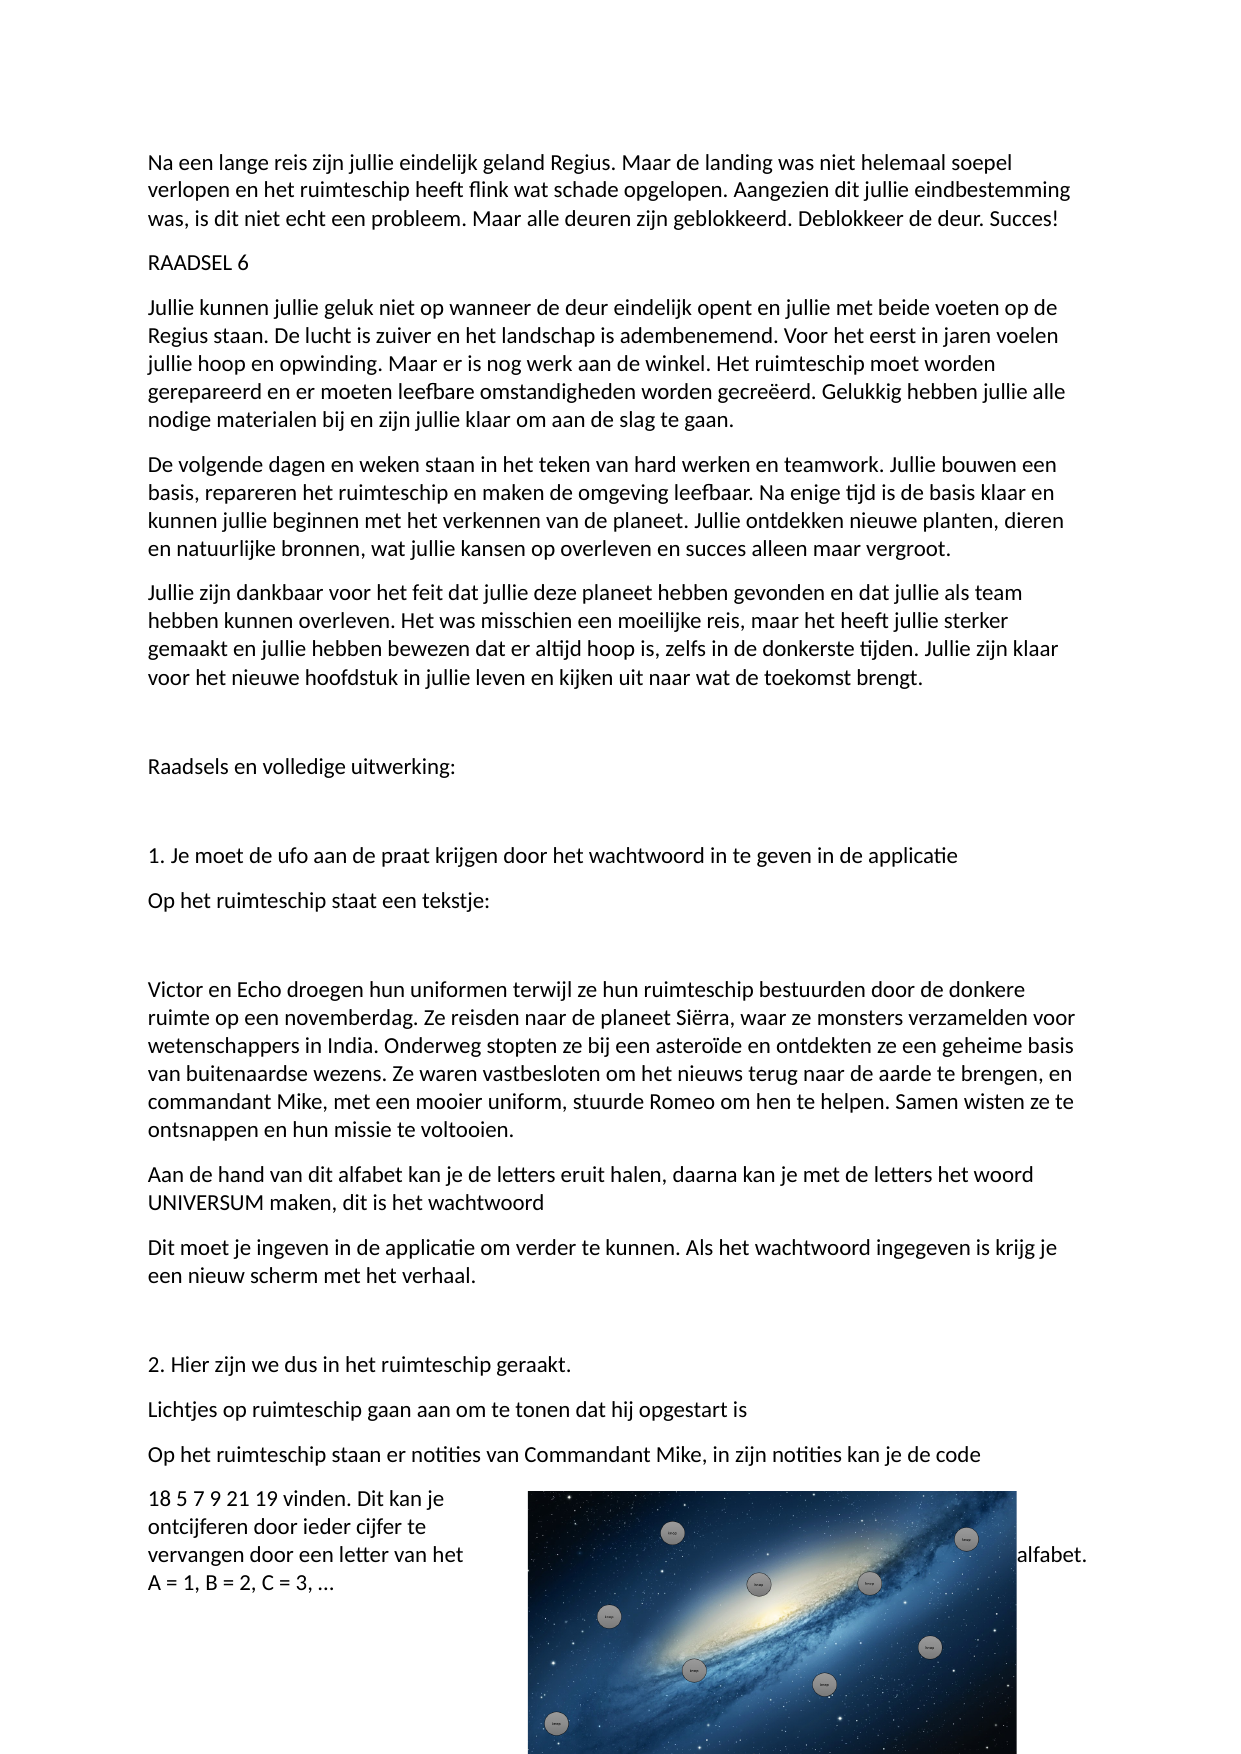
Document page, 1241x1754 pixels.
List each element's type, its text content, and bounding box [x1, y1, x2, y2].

text RAADSEL 6 [148, 248, 1093, 276]
text Jullie zijn dankbaar voor het feit dat jullie deze planeet hebben gevonden en dat jullie als team hebben kunnen overleven. Het was misschien een moeilijke reis, maar het heeft jullie sterker gemaakt en jullie hebben bewezen dat er altijd hoop is, zelfs in de donkerste tijden. Jullie zijn klaar voor het nieuwe hoofdstuk in jullie leven en kijken uit naar wat de toekomst brengt. [148, 578, 1093, 691]
text Lichtjes op ruimteschip gaan aan om te tonen dat hij opgestart is [148, 1395, 1093, 1423]
text Op het ruimteschip staat een tekstje: [148, 886, 1093, 914]
text Dit moet je ingeven in de applicatie om verder te kunnen. Als het wachtwoord ingegeven is krijg je een nieuw scherm met het verhaal. [148, 1233, 1093, 1289]
text Victor en Echo droegen hun uniformen terwijl ze hun ruimteschip bestuurden door de donkere ruimte op een novemberdag. Ze reisden naar de planeet Siërra, waar ze monsters verzamelden voor wetenschappers in India. Onderweg stopten ze bij een asteroïde en ontdekten ze een geheime basis van buitenaardse wezens. Ze waren vastbesloten om het nieuws terug naar de aarde te brengen, en commandant Mike, met een mooier uniform, stuurde Romeo om hen te helpen. Samen wisten ze te ontsnappen en hun missie te voltooien. [148, 975, 1093, 1143]
text Aan de hand van dit alfabet kan je de letters eruit halen, daarna kan je met de letters het woord UNIVERSUM maken, dit is het wachtwoord [148, 1160, 1093, 1216]
text 2. Hier zijn we dus in het ruimteschip geraakt. [148, 1350, 1093, 1378]
text Raadsels en volledige uitwerking: [148, 752, 1093, 780]
text 18 5 7 9 21 19 vinden. Dit kan je ontcijferen door ieder cijfer te vervangen door een letter van het alfabet. A = 1, B = 2, C = 3, … [148, 1484, 1093, 1596]
text 1. Je moet de ufo aan de praat krijgen door het wachtwoord in te geven in de applicatie [148, 841, 1093, 869]
text De volgende dagen en weken staan in het teken van hard werken en teamwork. Jullie bouwen een basis, repareren het ruimteschip en maken de omgeving leefbaar. Na enige tijd is de basis klaar en kunnen jullie beginnen met het verkennen van de planeet. Jullie ontdekken nieuwe planten, dieren en natuurlijke bronnen, wat jullie kansen op overleven en succes alleen maar vergroot. [148, 450, 1093, 562]
text Jullie kunnen jullie geluk niet op wanneer de deur eindelijk opent en jullie met beide voeten op de Regius staan. De lucht is zuiver en het landschap is adembenemend. Voor het eerst in jaren voelen jullie hoop en opwinding. Maar er is nog werk aan de winkel. Het ruimteschip moet worden gerepareerd en er moeten leefbare omstandigheden worden gecreëerd. Gelukkig hebben jullie alle nodige materialen bij en zijn jullie klaar om aan de slag te gaan. [148, 293, 1093, 433]
text Op het ruimteschip staan er notities van Commandant Mike, in zijn notities kan je de code [148, 1440, 1093, 1468]
text Na een lange reis zijn jullie eindelijk geland Regius. Maar de landing was niet helemaal soepel verlopen en het ruimteschip heeft flink wat schade opgelopen. Aangezien dit jullie eindbestemming was, is dit niet echt een probleem. Maar alle deuren zijn geblokkeerd. Deblokkeer de deur. Succes! [148, 148, 1093, 232]
